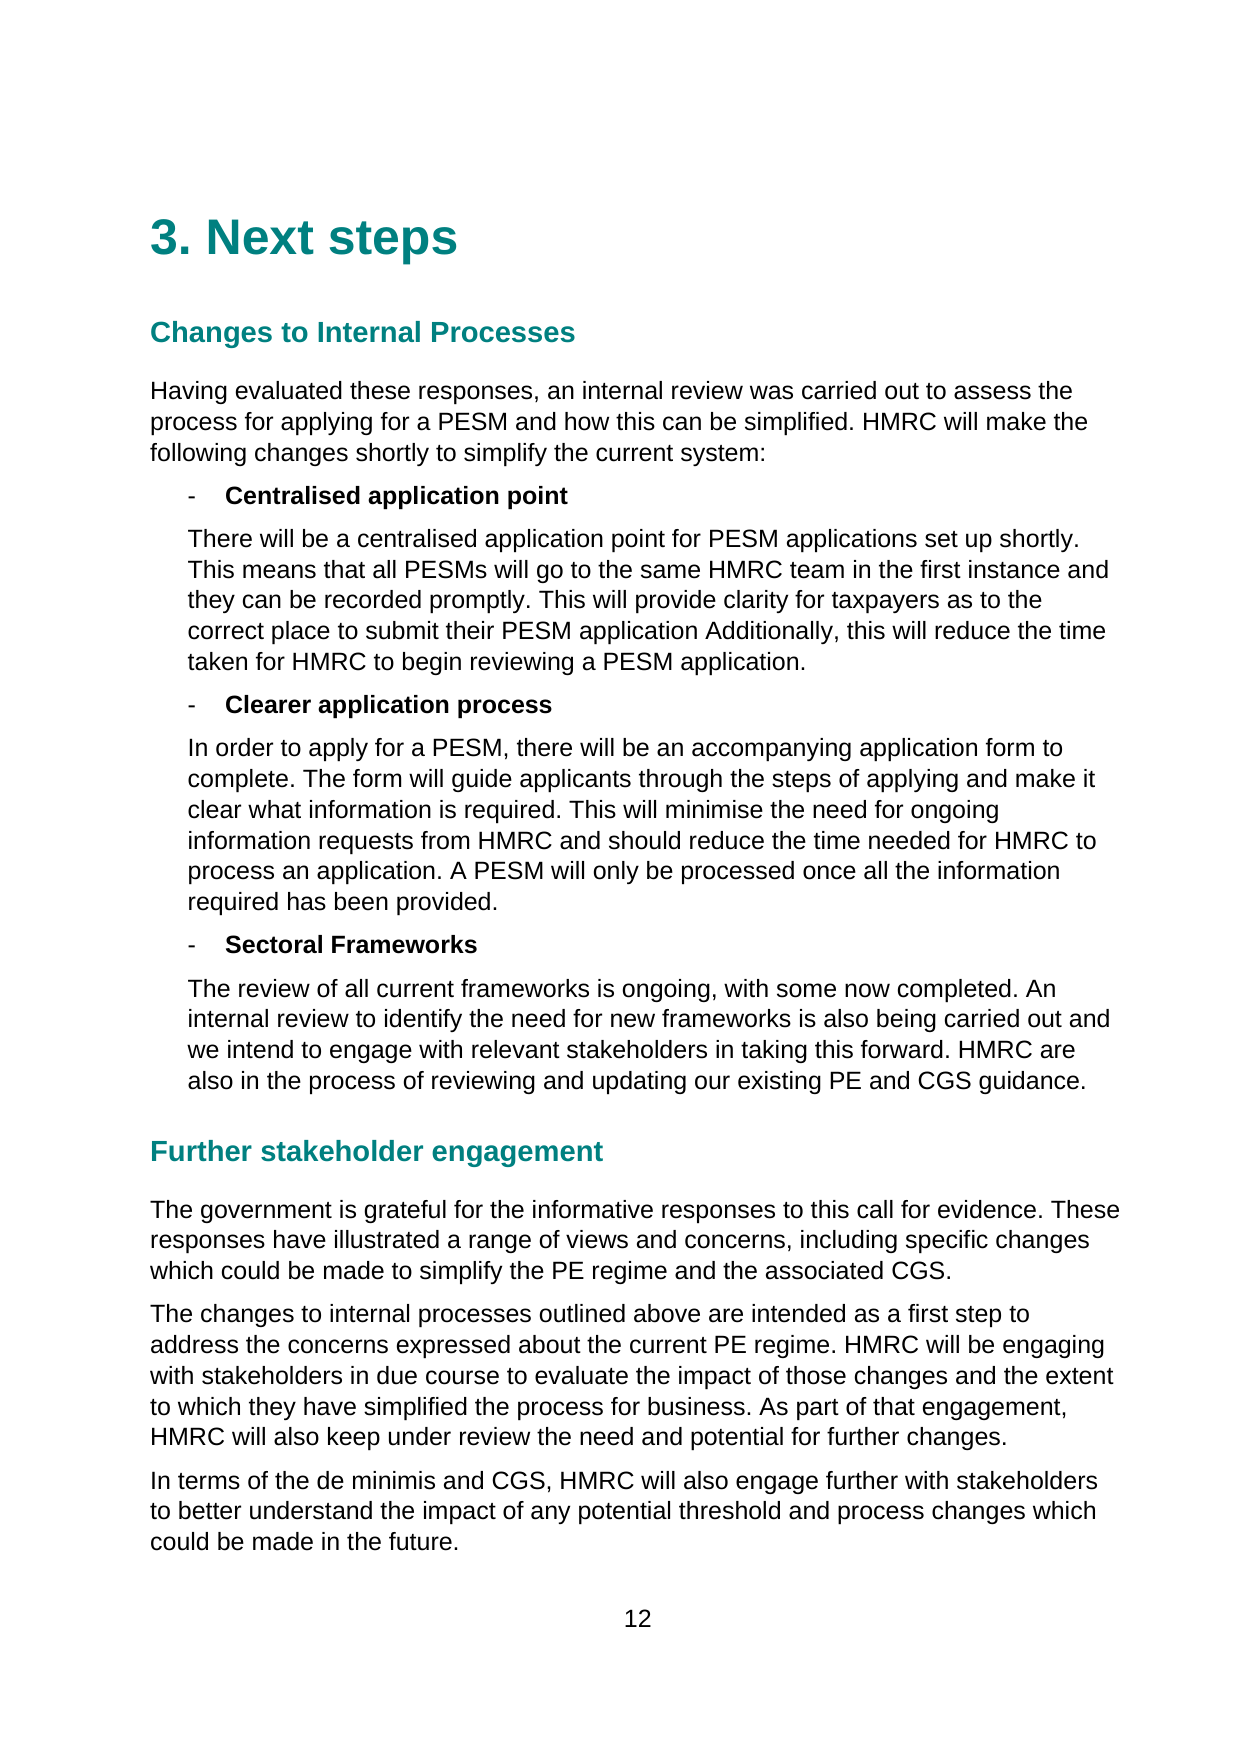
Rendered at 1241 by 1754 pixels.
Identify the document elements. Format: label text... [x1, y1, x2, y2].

subtitle 3. Next steps [150, 208, 1125, 265]
text The review of all current frameworks is ongoing, with some now completed. An internal review to identify the need for new frameworks is also being carried out and we intend to engage with relevant stakeholders in taking this forward. HMRC are also in the process of reviewing and updating our existing PE and CGS guidance. [187, 973, 1125, 1094]
subtitle Changes to Internal Processes [150, 315, 1125, 349]
text Having evaluated these responses, an internal review was carried out to assess the process for applying for a PESM and how this can be simplified. HMRC will make the following changes shortly to simplify the current system: [150, 376, 1125, 466]
text There will be a centralised application point for PESM applications set up shortly. This means that all PESMs will go to the same HMRC team in the first instance and they can be recorded promptly. This will provide clarity for taxpayers as to the correct place to submit their PESM application Additionally, this will reduce the time taken for HMRC to begin reviewing a PESM application. [187, 524, 1125, 676]
text The government is grateful for the informative responses to this call for evidence. These responses have illustrated a range of views and concerns, including specific changes which could be made to simplify the PE regime and the associated CGS. [150, 1195, 1125, 1285]
subtitle Clearer application process [187, 690, 1125, 719]
subtitle Sectoral Frameworks [187, 930, 1125, 959]
subtitle Further stakeholder engagement [150, 1134, 1125, 1167]
text In order to apply for a PESM, there will be an accompanying application form to complete. The form will guide applicants through the steps of applying and make it clear what information is required. This will minimise the need for ongoing information requests from HMRC and should reduce the time needed for HMRC to process an application. A PESM will only be processed once all the information required has been provided. [187, 733, 1125, 916]
text In terms of the de minimis and CGS, HMRC will also engage further with stakeholders to better understand the impact of any potential threshold and process changes which could be made in the future. [150, 1466, 1125, 1556]
text The changes to internal processes outlined above are intended as a first step to address the concerns expressed about the current PE regime. HMRC will be engaging with stakeholders in due course to evaluate the impact of those changes and the extent to which they have simplified the process for business. As part of that engagement, HMRC will also keep under review the need and potential for further changes. [150, 1299, 1125, 1451]
subtitle Centralised application point [187, 481, 1125, 509]
